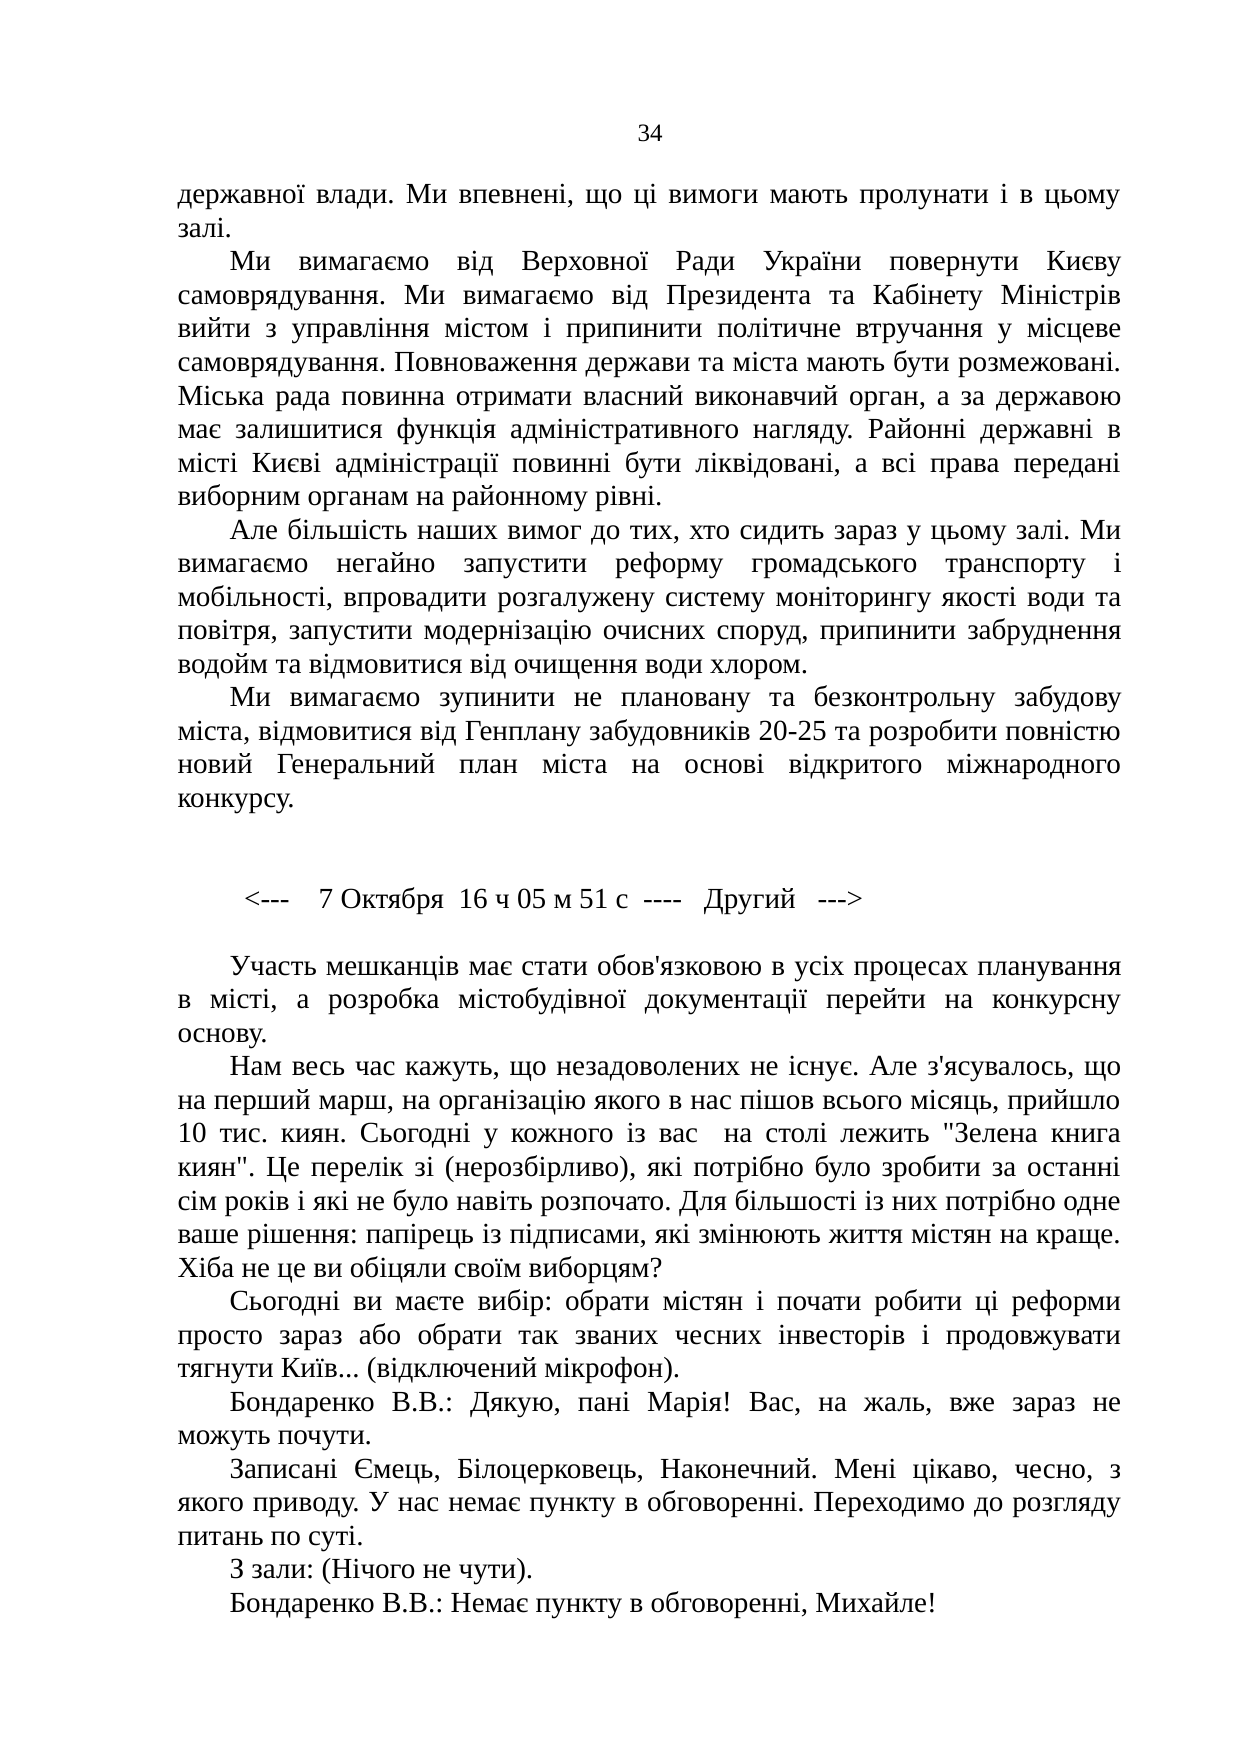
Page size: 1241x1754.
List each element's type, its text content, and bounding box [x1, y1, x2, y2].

text Бондаренко В.В.: Немає пункту в обговоренні, Михайле! [177, 1585, 1122, 1619]
text Бондаренко В.В.: Дякую, пані Марія! Вас, на жаль, вже зараз не можуть почути. [177, 1384, 1122, 1451]
text Сьогодні ви маєте вибір: обрати містян і почати робити ці реформи просто зараз або обрати так званих чесних інвесторів і продовжувати тягнути Київ... (відключений мікрофон). [177, 1283, 1122, 1384]
text Ми вимагаємо від Верховної Ради України повернути Києву самоврядування. Ми вимагаємо від Президента та Кабінету Міністрів вийти з управління містом і припинити політичне втручання у місцеве самоврядування. Повноваження держави та міста мають бути розмежовані. Міська рада повинна отримати власний виконавчий орган, а за державою має залишитися функція адміністративного нагляду. Районні державні в місті Києві адміністрації повинні бути ліквідовані, а всі права передані виборним органам на районному рівні. [177, 243, 1122, 512]
text Участь мешканців має стати обов'язковою в усіх процесах планування в місті, а розробка містобудівної документації перейти на конкурсну основу. [177, 948, 1122, 1048]
text державної влади. Ми впевнені, що ці вимоги мають пролунати і в цьому залі. [177, 176, 1122, 243]
text Записані Ємець, Білоцерковець, Наконечний. Мені цікаво, чесно, з якого приводу. У нас немає пункту в обговоренні. Переходимо до розгляду питань по суті. [177, 1451, 1122, 1552]
text З зали: (Нічого не чути). [177, 1552, 1122, 1585]
text Але більшість наших вимог до тих, хто сидить зараз у цьому залі. Ми вимагаємо негайно запустити реформу громадського транспорту і мобільності, впровадити розгалужену систему моніторингу якості води та повітря, запустити модернізацію очисних споруд, припинити забруднення водойм та відмовитися від очищення води хлором. [177, 512, 1122, 679]
text Ми вимагаємо зупинити не плановану та безконтрольну забудову міста, відмовитися від Генплану забудовників 20-25 та розробити повністю новий Генеральний план міста на основі відкритого міжнародного конкурсу. [177, 679, 1122, 814]
text <--- 7 Октября 16 ч 05 м 51 с ---- Другий ---> [177, 881, 1122, 914]
text Нам весь час кажуть, що незадоволених не існує. Але з'ясувалось, що на перший марш, на організацію якого в нас пішов всього місяць, прийшло 10 тис. киян. Сьогодні у кожного із вас на столі лежить "Зелена книга киян". Це перелік зі (нерозбірливо), які потрібно було зробити за останні сім років і які не було навіть розпочато. Для більшості із них потрібно одне ваше рішення: папірець із підписами, які змінюють життя містян на краще. Хіба не це ви обіцяли своїм виборцям? [177, 1048, 1122, 1283]
